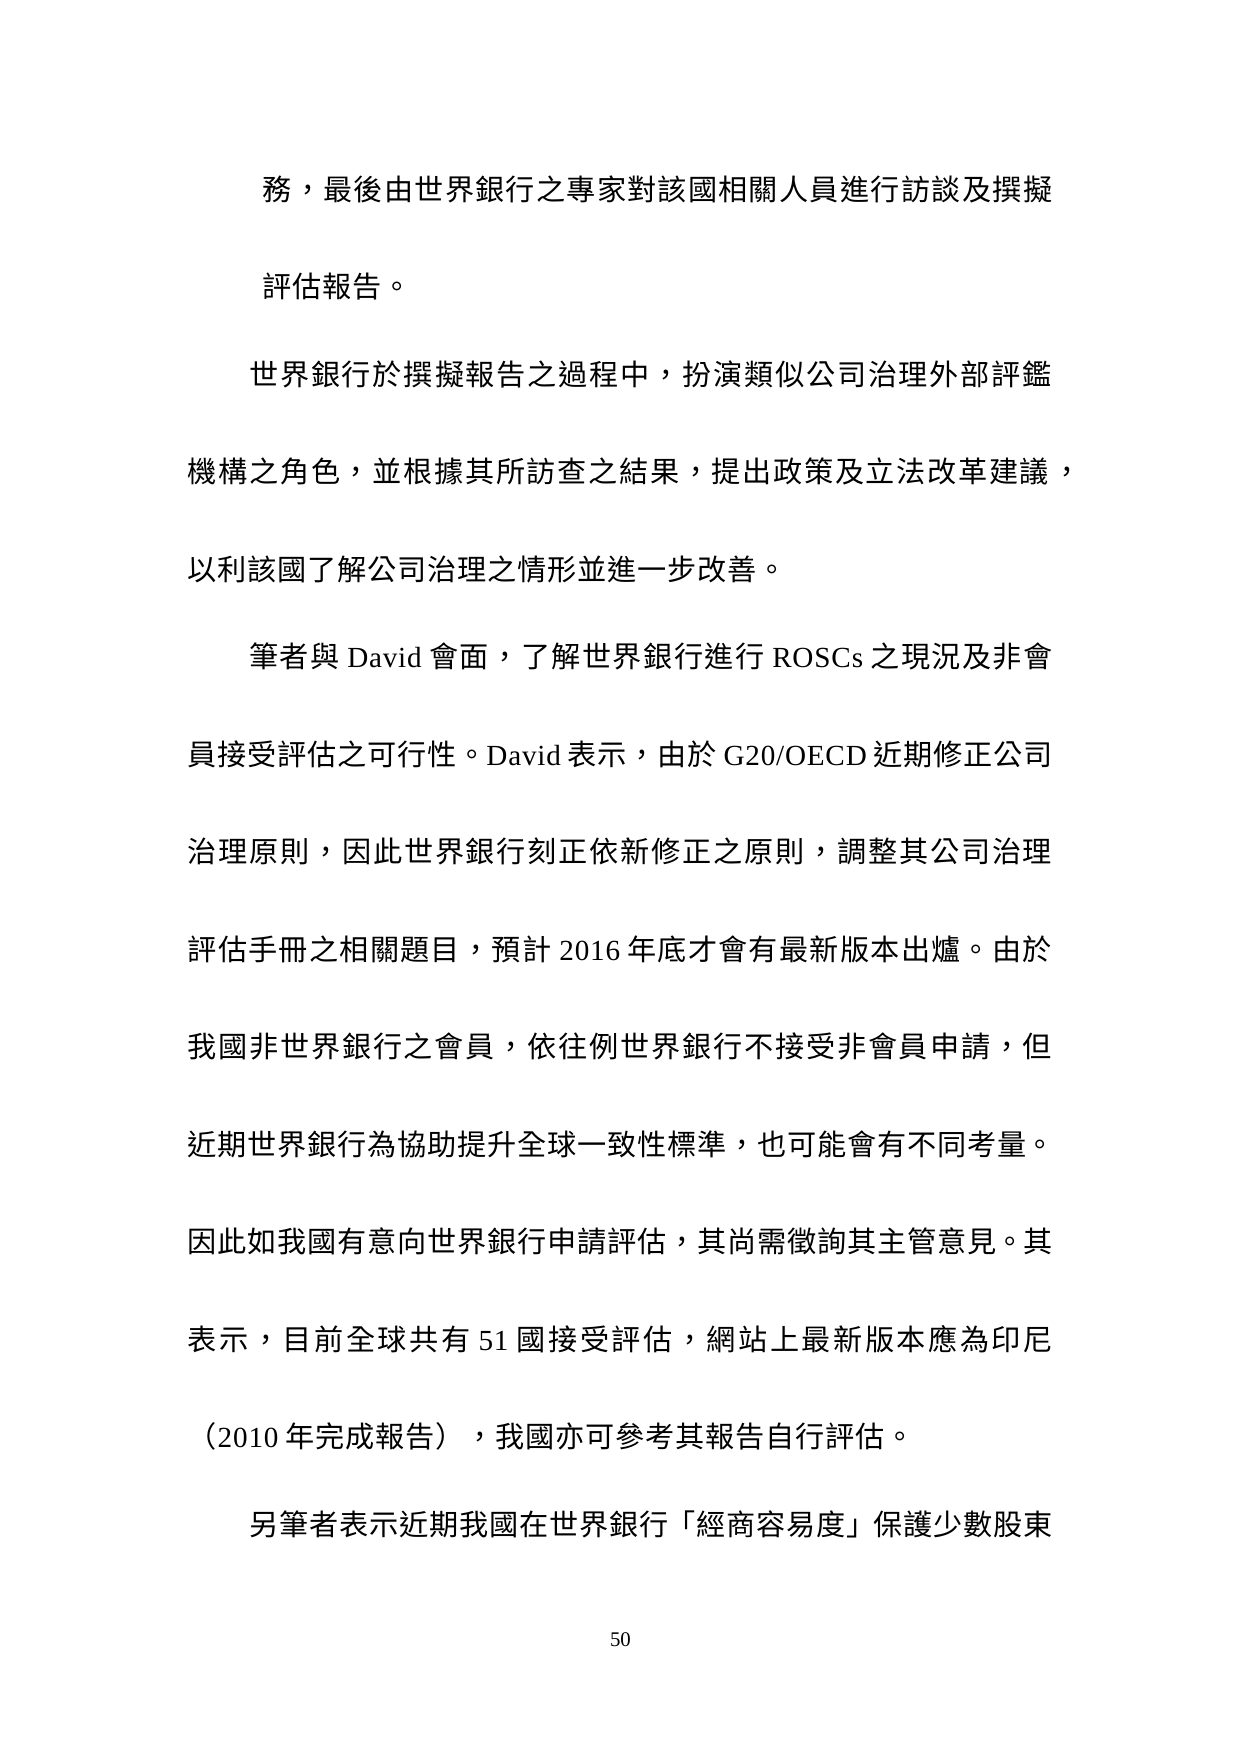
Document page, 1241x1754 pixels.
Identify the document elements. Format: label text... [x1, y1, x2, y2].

text 世界銀行於撰擬報告之過程中，扮演類似公司治理外部評鑑機構之角色，並根據其所訪查之結果，提出政策及立法改革建議，以利該國了解公司治理之情形並進一步改善。 [187, 335, 1053, 605]
text 筆者與David會面，了解世界銀行進行ROSCs之現況及非會員接受評估之可行性。David表示，由於G20/OECD近期修正公司治理原則，因此世界銀行刻正依新修正之原則，調整其公司治理評估手冊之相關題目，預計2016年底才會有最新版本出爐。由於我國非世界銀行之會員，依往例世界銀行不接受非會員申請，但近期世界銀行為協助提升全球一致性標準，也可能會有不同考量。因此如我國有意向世界銀行申請評估，其尚需徵詢其主管意見。其表示，目前全球共有51國接受評估，網站上最新版本應為印尼（2010年完成報告），我國亦可參考其報告自行評估。 [187, 618, 1053, 1473]
list 務，最後由世界銀行之專家對該國相關人員進行訪談及撰擬評估報告。 [187, 150, 1053, 322]
text 另筆者表示近期我國在世界銀行「經商容易度」保護少數股東 [187, 1485, 1053, 1560]
